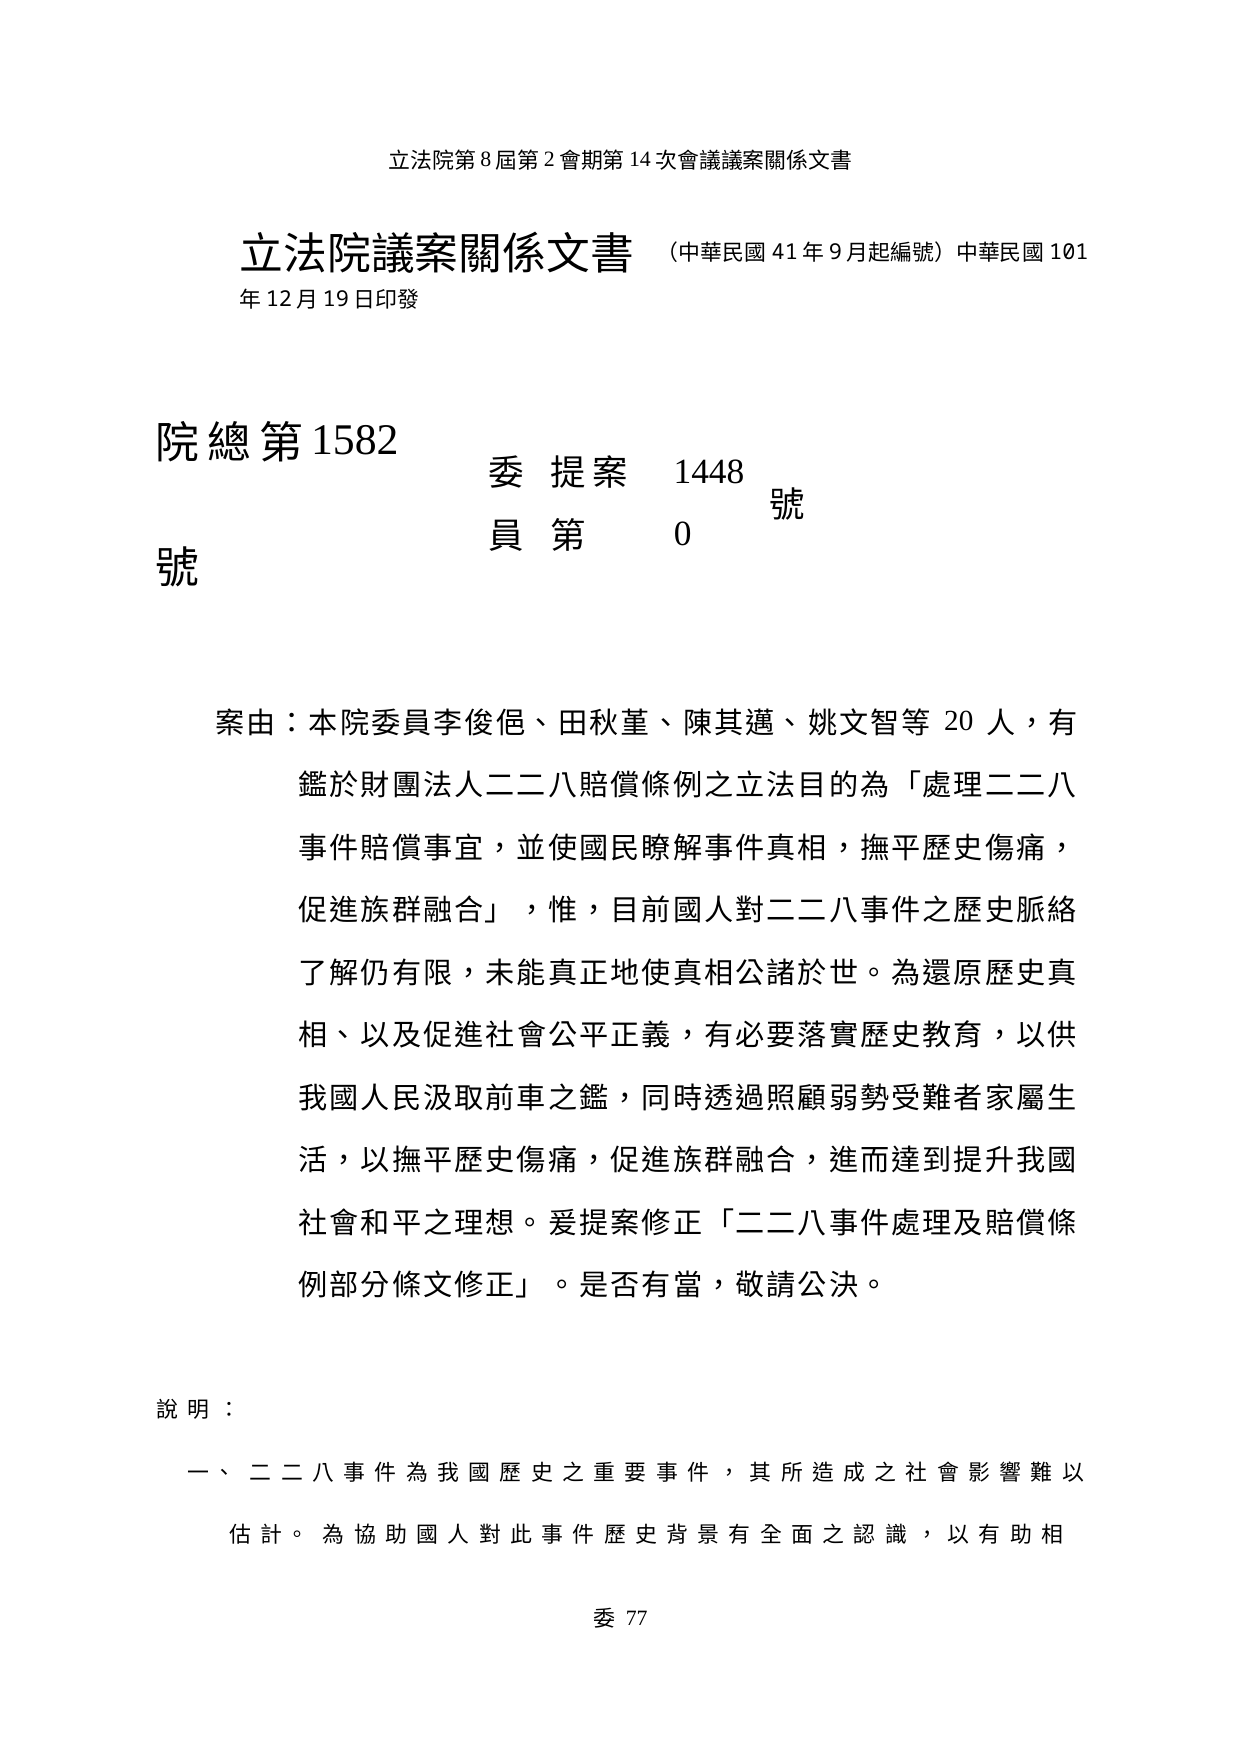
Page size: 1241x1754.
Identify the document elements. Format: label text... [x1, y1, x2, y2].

text 立法院議案關係文書 （中華民國41年9月起編號）中華民國101年12月19日印發 [239, 219, 1089, 314]
table_header 號 [763, 377, 799, 627]
text 說明： [151, 1377, 1089, 1439]
text 案由：本院委員李俊俋、田秋堇、陳其邁、姚文智等20人，有鑑於財團法人二二八賠償條例之立法目的為「處理二二八事件賠償事宜，並使國民瞭解事件真相，撫平歷史傷痛，促進族群融合」，惟，目前國人對二二八事件之歷史脈絡了解仍有限，未能真正地使真相公諸於世。為還原歷史真相、以及促進社會公平正義，有必要落實歷史教育，以供我國人民汲取前車之鑑，同時透過照顧弱勢受難者家屬生活，以撫平歷史傷痛，促進族群融合，進而達到提升我國社會和平之理想。爰提案修正「二二八事件處理及賠償條例部分條文修正」。是否有當，敬請公決。 [206, 689, 1089, 1314]
table_header 委員 [431, 377, 545, 627]
table_header [800, 377, 804, 627]
table_header 提案第 [545, 377, 651, 627]
table_header 14480 [651, 377, 763, 627]
text 一、二二八事件為我國歷史之重要事件，其所造成之社會影響難以估計。為協助國人對此事件歷史背景有全面之認識，以有助相 [173, 1439, 1089, 1564]
table_header 院總第1582號 [151, 377, 431, 627]
table_header [804, 377, 819, 627]
